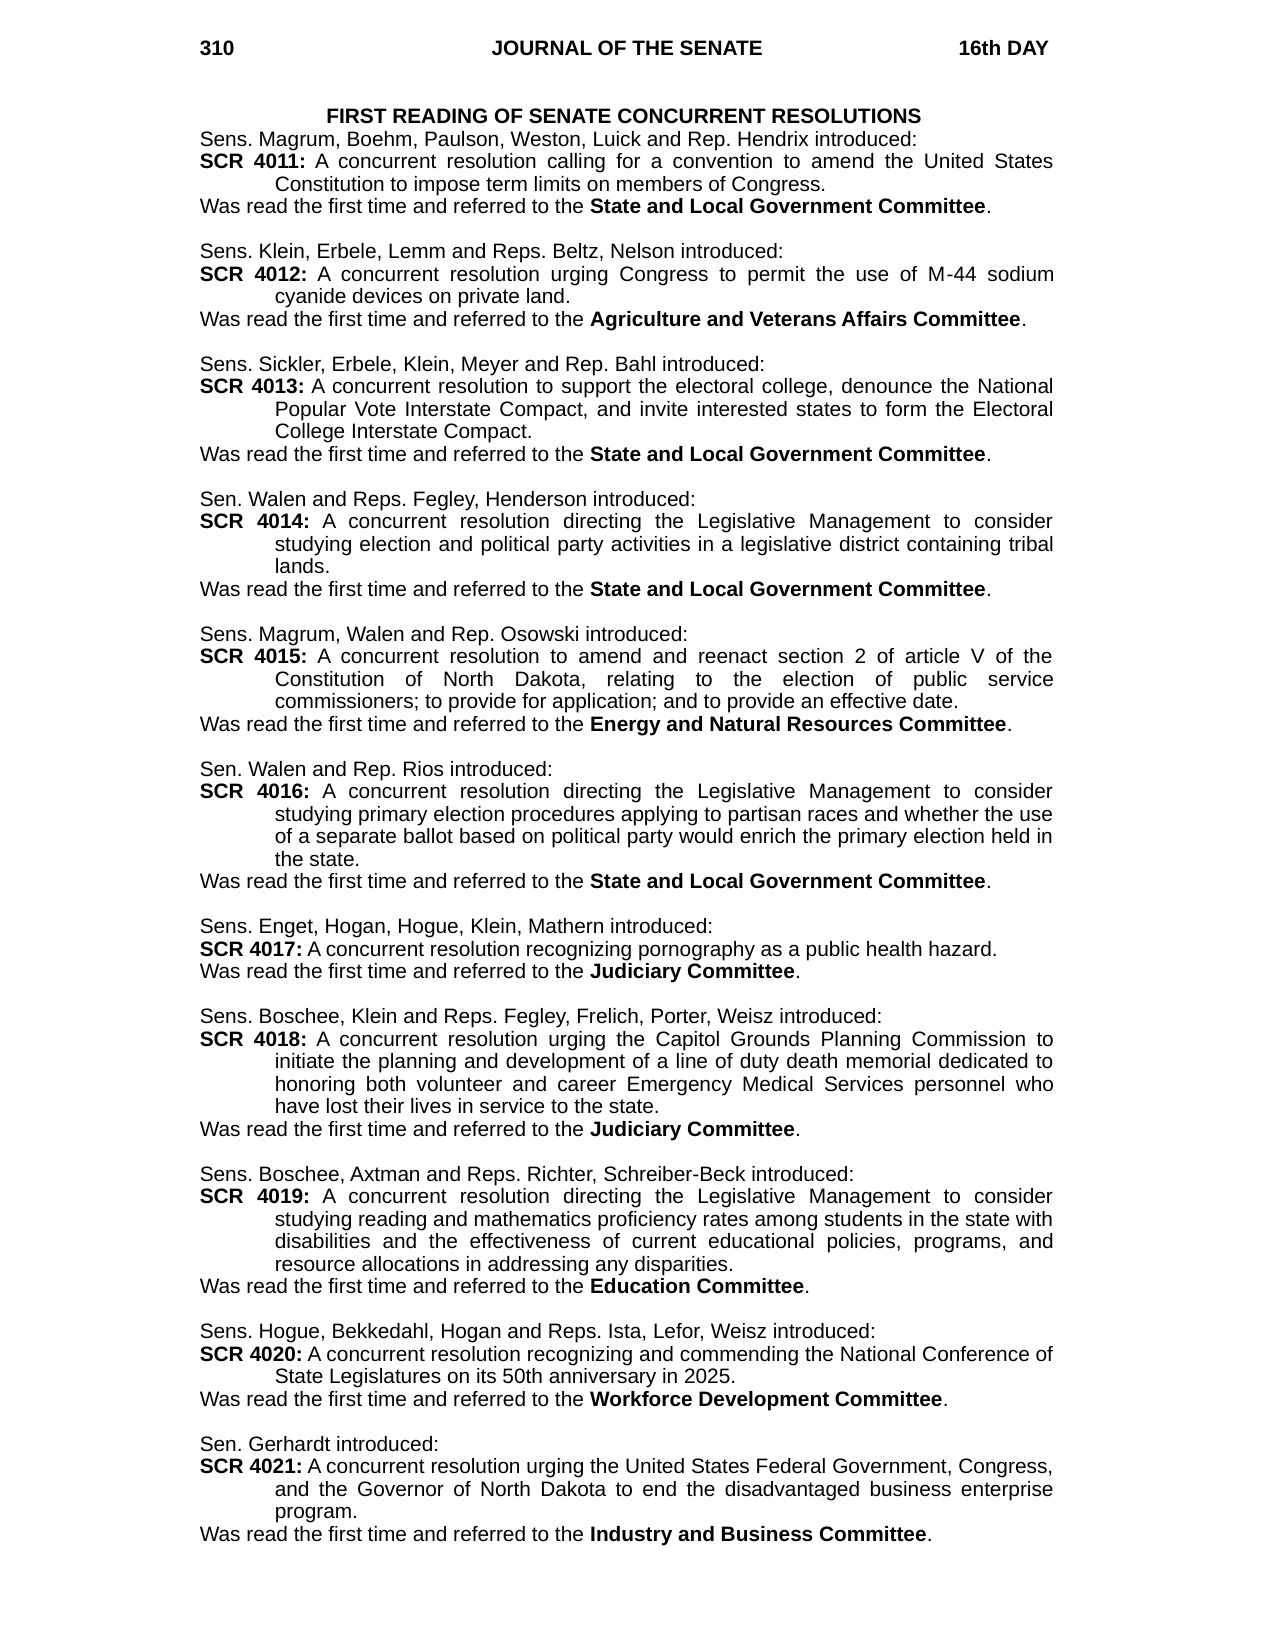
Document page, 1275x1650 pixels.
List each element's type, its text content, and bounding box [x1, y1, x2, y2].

text Sen. Walen and Rep. Rios introduced: [199, 758, 1054, 781]
text Was read the first time and referred to the Energy and Natural Resources Committee. [199, 713, 1054, 736]
title SCR 4020: A concurrent resolution recognizing and commending the National Conference of State Legislatures on its 50th anniversary in 2025. [199, 1343, 1054, 1388]
text Was read the first time and referred to the State and Local Government Committee. [199, 443, 1054, 466]
text Was read the first time and referred to the State and Local Government Committee. [199, 871, 1054, 893]
title SCR 4014: A concurrent resolution directing the Legislative Management to consider studying election and political party activities in a legislative district containing tribal lands. [199, 511, 1054, 578]
title SCR 4017: A concurrent resolution recognizing pornography as a public health hazard. [199, 938, 1054, 961]
title SCR 4015: A concurrent resolution to amend and reenact section 2 of article V of the Constitution of North Dakota, relating to the election of public service commissioners; to provide for application; and to provide an effective date. [199, 646, 1054, 713]
text Sens. Boschee, Klein and Reps. Fegley, Frelich, Porter, Weisz introduced: [199, 1006, 1054, 1028]
text FIRST READING OF SENATE CONCURRENT RESOLUTIONS [199, 106, 1054, 128]
text Was read the first time and referred to the Workforce Development Committee. [199, 1388, 1054, 1411]
text Sen. Walen and Reps. Fegley, Henderson introduced: [199, 488, 1054, 511]
title SCR 4016: A concurrent resolution directing the Legislative Management to consider studying primary election procedures applying to partisan races and whether the use of a separate ballot based on political party would enrich the primary election held in the state. [199, 781, 1054, 871]
text Sens. Hogue, Bekkedahl, Hogan and Reps. Ista, Lefor, Weisz introduced: [199, 1321, 1054, 1343]
text Was read the first time and referred to the Education Committee. [199, 1276, 1054, 1298]
text Was read the first time and referred to the State and Local Government Committee. [199, 578, 1054, 601]
text Sens. Boschee, Axtman and Reps. Richter, Schreiber-Beck introduced: [199, 1163, 1054, 1186]
text Was read the first time and referred to the State and Local Government Committee. [199, 196, 1054, 218]
text Was read the first time and referred to the Agriculture and Veterans Affairs Committee. [199, 308, 1054, 331]
text Sen. Gerhardt introduced: [199, 1433, 1054, 1456]
text Sens. Magrum, Boehm, Paulson, Weston, Luick and Rep. Hendrix introduced: [199, 128, 1054, 151]
text Sens. Enget, Hogan, Hogue, Klein, Mathern introduced: [199, 916, 1054, 938]
subtitle Page 310 [9, 9, 109, 33]
text Was read the first time and referred to the Judiciary Committee. [199, 1118, 1054, 1141]
title SCR 4012: A concurrent resolution urging Congress to permit the use of M‑44 sodium cyanide devices on private land. [199, 263, 1054, 308]
title SCR 4011: A concurrent resolution calling for a convention to amend the United States Constitution to impose term limits on members of Congress. [199, 151, 1054, 196]
title SCR 4018: A concurrent resolution urging the Capitol Grounds Planning Commission to initiate the planning and development of a line of duty death memorial dedicated to honoring both volunteer and career Emergency Medical Services personnel who have lost their lives in service to the state. [199, 1028, 1054, 1118]
title SCR 4021: A concurrent resolution urging the United States Federal Government, Congress, and the Governor of North Dakota to end the disadvantaged business enterprise program. [199, 1456, 1054, 1523]
text Was read the first time and referred to the Judiciary Committee. [199, 961, 1054, 983]
text Sens. Magrum, Walen and Rep. Osowski introduced: [199, 623, 1054, 646]
text Was read the first time and referred to the Industry and Business Committee. [199, 1523, 1054, 1546]
text [0, 0, 118, 42]
title SCR 4019: A concurrent resolution directing the Legislative Management to consider studying reading and mathematics proficiency rates among students in the state with disabilities and the effectiveness of current educational policies, programs, and resource allocations in addressing any disparities. [199, 1186, 1054, 1276]
text Sens. Sickler, Erbele, Klein, Meyer and Rep. Bahl introduced: [199, 353, 1054, 376]
title SCR 4013: A concurrent resolution to support the electoral college, denounce the National Popular Vote Interstate Compact, and invite interested states to form the Electoral College Interstate Compact. [199, 376, 1054, 443]
text Sens. Klein, Erbele, Lemm and Reps. Beltz, Nelson introduced: [199, 241, 1054, 263]
